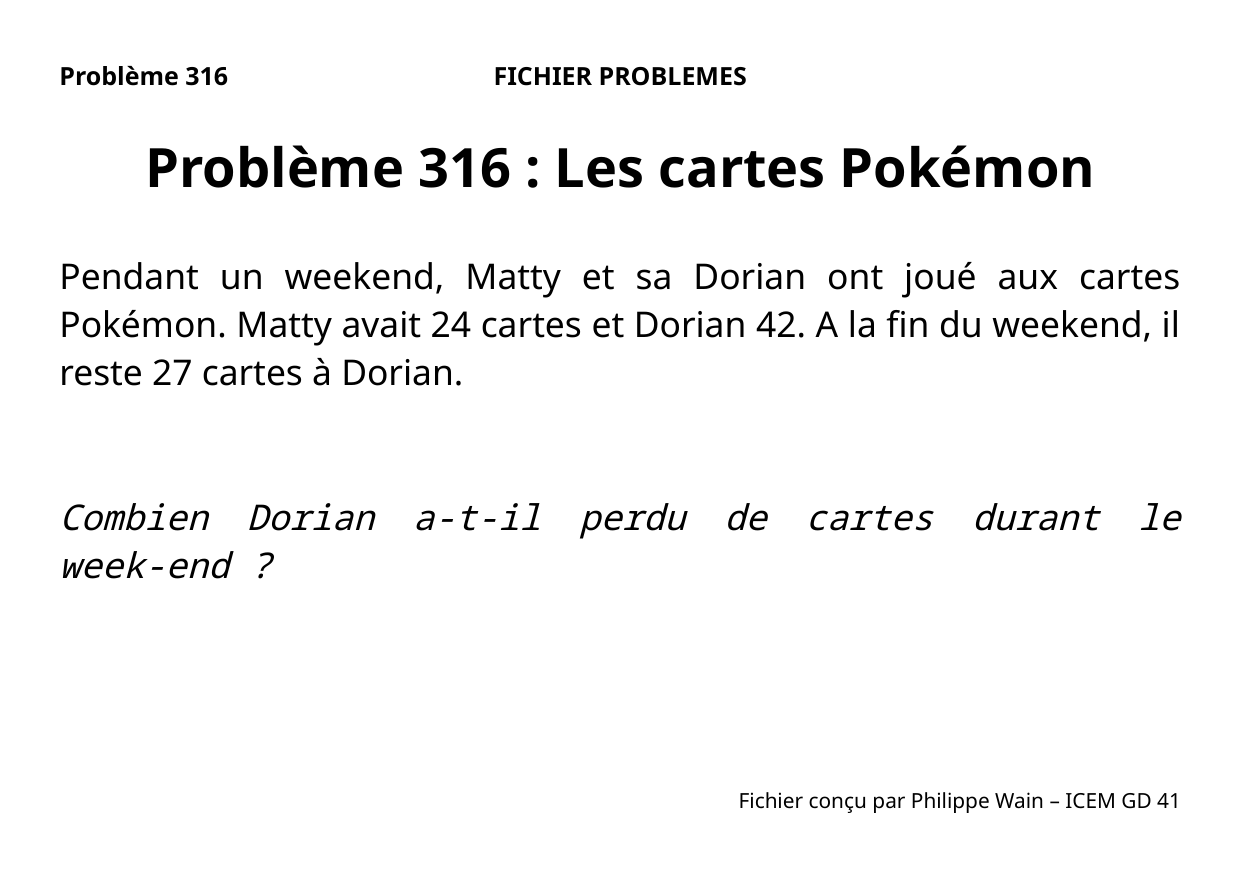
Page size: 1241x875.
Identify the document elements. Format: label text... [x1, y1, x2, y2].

text Pendant un weekend, Matty et sa Dorian ont joué aux cartes Pokémon. Matty avait 24 cartes et Dorian 42. A la fin du weekend, il reste 27 cartes à Dorian. [59, 251, 1181, 396]
text Combien Dorian a-t-il perdu de cartes durant le week-end ? [59, 493, 1181, 589]
text Problème 316 : Les cartes Pokémon [59, 129, 1181, 203]
